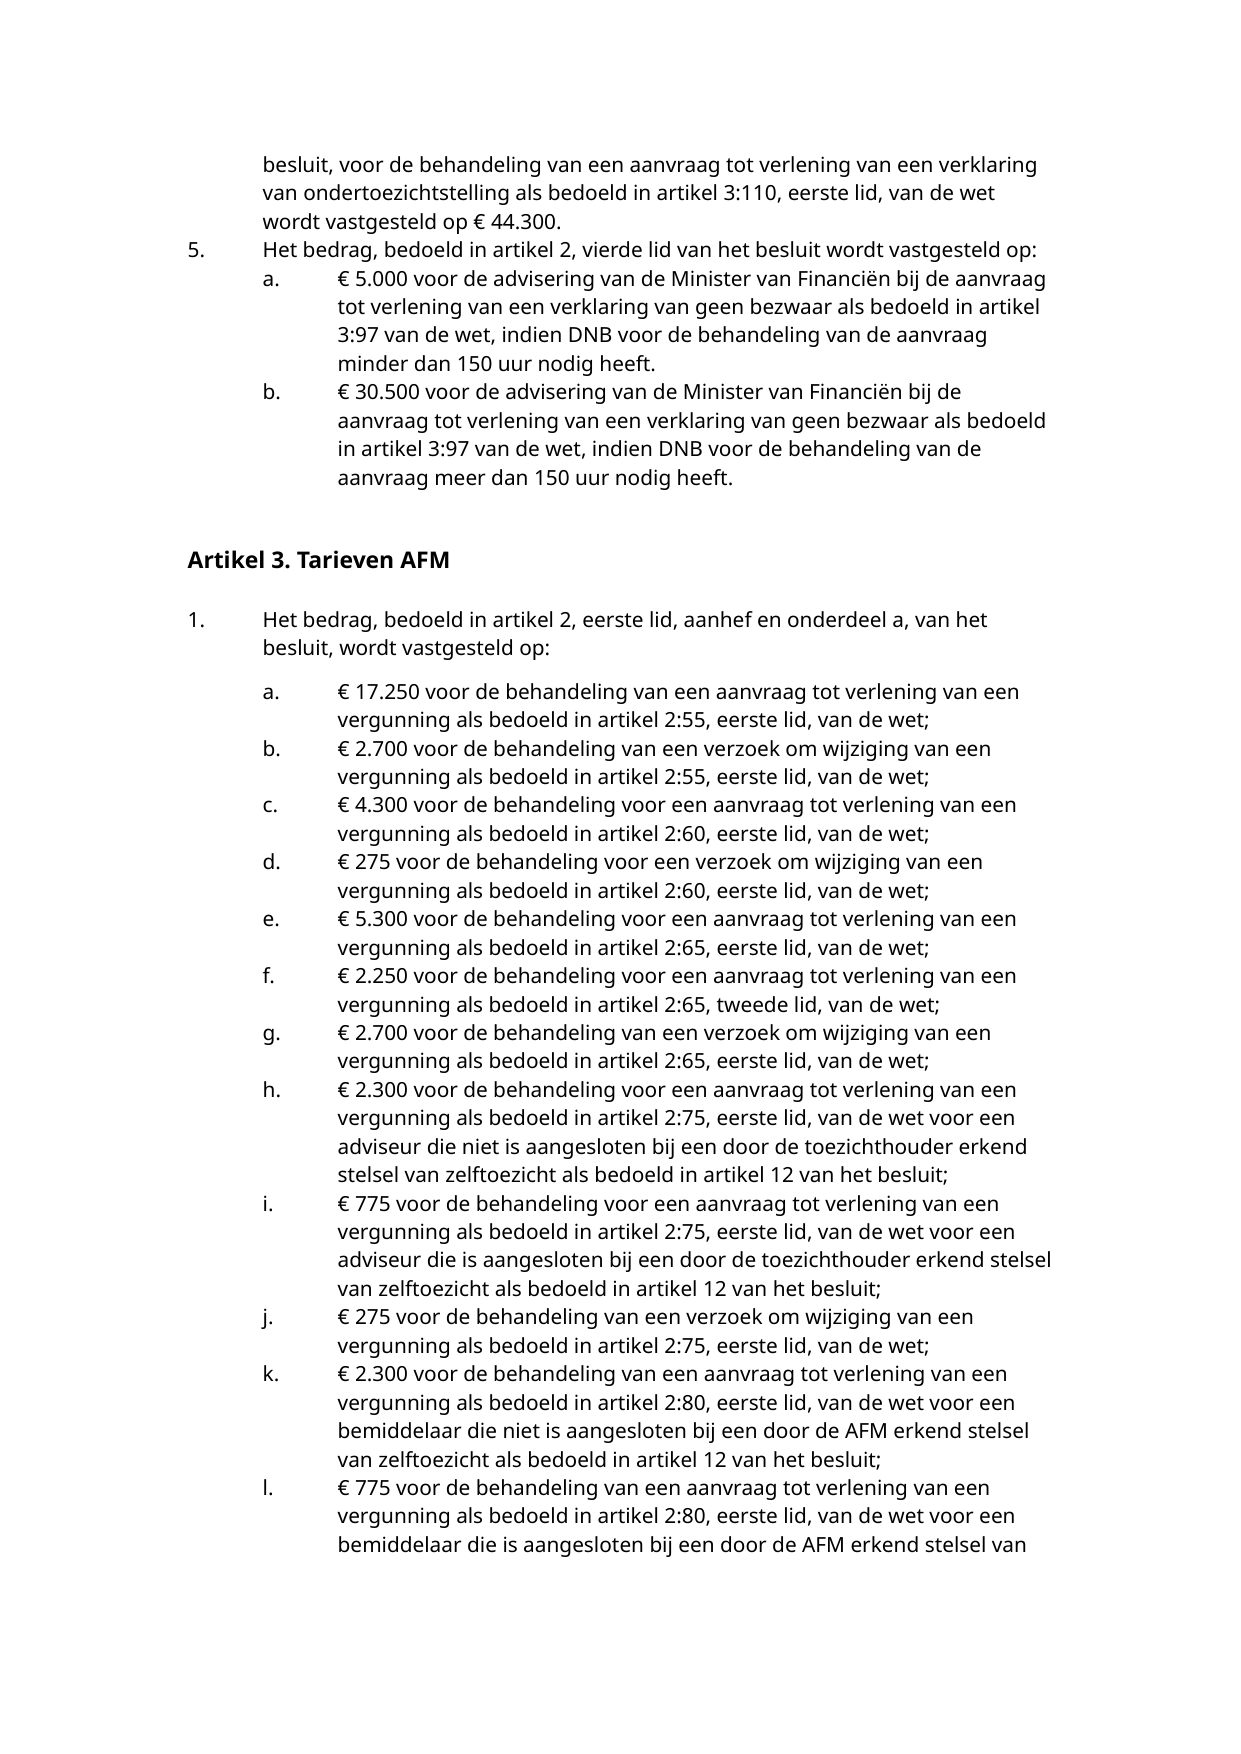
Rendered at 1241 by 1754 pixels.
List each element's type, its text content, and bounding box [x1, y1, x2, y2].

list € 30.500 voor de advisering van de Minister van Financiën bij de aanvraag tot verlening van een verklaring van geen bezwaar als bedoeld in artikel 3:97 van de wet, indien DNB voor de behandeling van de aanvraag meer dan 150 uur nodig heeft. [262, 377, 1053, 491]
list € 5.000 voor de advisering van de Minister van Financiën bij de aanvraag tot verlening van een verklaring van geen bezwaar als bedoeld in artikel 3:97 van de wet, indien DNB voor de behandeling van de aanvraag minder dan 150 uur nodig heeft. [262, 264, 1053, 377]
list Het bedrag, bedoeld in artikel 2, eerste lid, aanhef en onderdeel a, van het besluit, wordt vastgesteld op: [187, 605, 1053, 662]
list € 2.300 voor de behandeling voor een aanvraag tot verlening van een vergunning als bedoeld in artikel 2:75, eerste lid, van de wet voor een adviseur die niet is aangesloten bij een door de toezichthouder erkend stelsel van zelftoezicht als bedoeld in artikel 12 van het besluit; [262, 1075, 1053, 1189]
subtitle Artikel 3. Tarieven AFM [187, 544, 1053, 575]
list € 5.300 voor de behandeling voor een aanvraag tot verlening van een vergunning als bedoeld in artikel 2:65, eerste lid, van de wet; [262, 904, 1053, 961]
list € 4.300 voor de behandeling voor een aanvraag tot verlening van een vergunning als bedoeld in artikel 2:60, eerste lid, van de wet; [262, 791, 1053, 847]
list € 275 voor de behandeling voor een verzoek om wijziging van een vergunning als bedoeld in artikel 2:60, eerste lid, van de wet; [262, 847, 1053, 904]
list € 2.700 voor de behandeling van een verzoek om wijziging van een vergunning als bedoeld in artikel 2:55, eerste lid, van de wet; [262, 734, 1053, 791]
list Het bedrag, bedoeld in artikel 2, vierde lid van het besluit wordt vastgesteld op: [187, 235, 1053, 264]
list € 275 voor de behandeling van een verzoek om wijziging van een vergunning als bedoeld in artikel 2:75, eerste lid, van de wet; [262, 1302, 1053, 1359]
list € 17.250 voor de behandeling van een aanvraag tot verlening van een vergunning als bedoeld in artikel 2:55, eerste lid, van de wet; [262, 677, 1053, 734]
list € 775 voor de behandeling van een aanvraag tot verlening van een vergunning als bedoeld in artikel 2:80, eerste lid, van de wet voor een bemiddelaar die is aangesloten bij een door de AFM erkend stelsel van [262, 1473, 1053, 1558]
list € 775 voor de behandeling voor een aanvraag tot verlening van een vergunning als bedoeld in artikel 2:75, eerste lid, van de wet voor een adviseur die is aangesloten bij een door de toezichthouder erkend stelsel van zelftoezicht als bedoeld in artikel 12 van het besluit; [262, 1189, 1053, 1302]
list € 2.700 voor de behandeling van een verzoek om wijziging van een vergunning als bedoeld in artikel 2:65, eerste lid, van de wet; [262, 1018, 1053, 1075]
list € 2.250 voor de behandeling voor een aanvraag tot verlening van een vergunning als bedoeld in artikel 2:65, tweede lid, van de wet; [262, 961, 1053, 1018]
list besluit, voor de behandeling van een aanvraag tot verlening van een verklaring van ondertoezichtstelling als bedoeld in artikel 3:110, eerste lid, van de wet wordt vastgesteld op € 44.300. [187, 150, 1053, 235]
list € 2.300 voor de behandeling van een aanvraag tot verlening van een vergunning als bedoeld in artikel 2:80, eerste lid, van de wet voor een bemiddelaar die niet is aangesloten bij een door de AFM erkend stelsel van zelftoezicht als bedoeld in artikel 12 van het besluit; [262, 1359, 1053, 1473]
